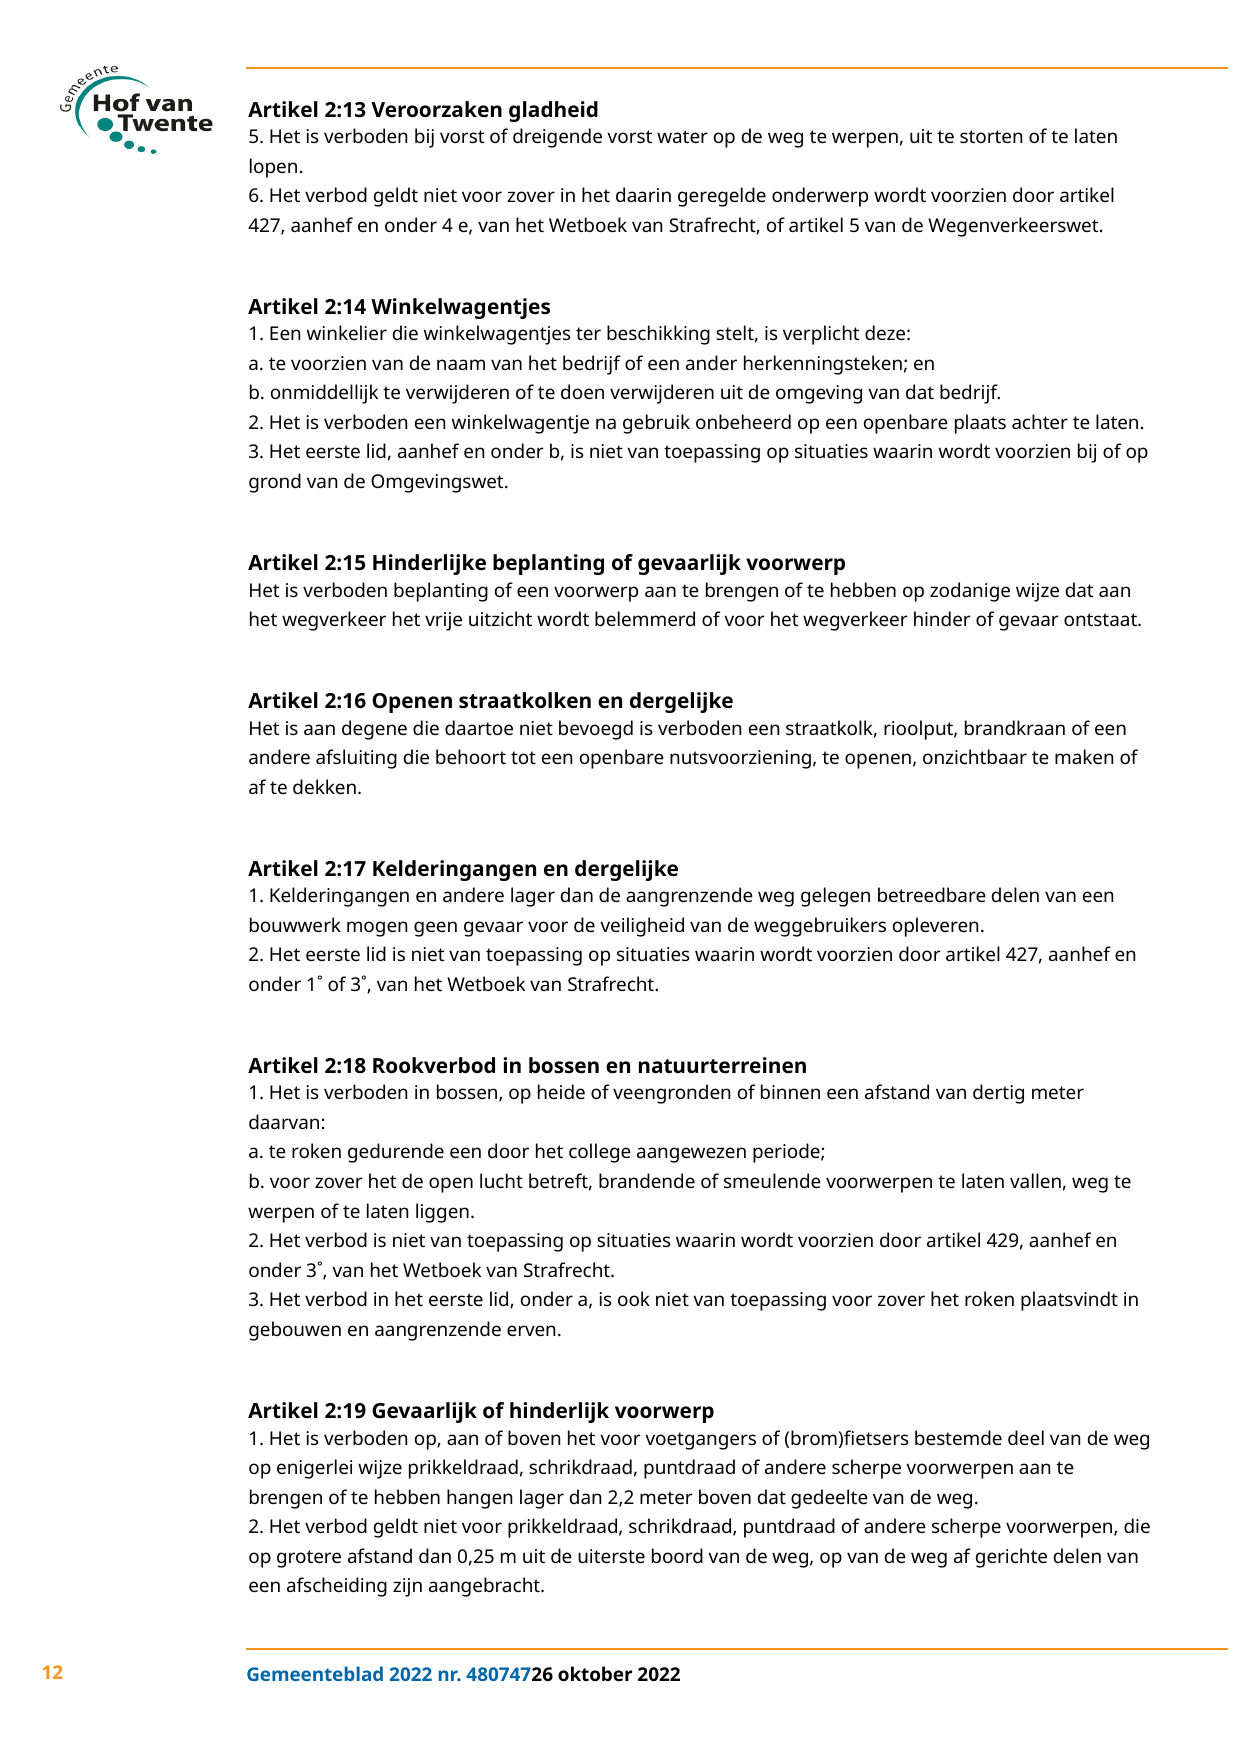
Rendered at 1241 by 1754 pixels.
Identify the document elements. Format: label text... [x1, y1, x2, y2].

text 1. Het is verboden in bossen, op heide of veengronden of binnen een afstand van dertig meter daarvan: [248, 1079, 1152, 1135]
text b. voor zover het de open lucht betreft, brandende of smeulende voorwerpen te laten vallen, weg te werpen of te laten liggen. [248, 1168, 1152, 1224]
text 1. Het is verboden op, aan of boven het voor voetgangers of (brom)fietsers bestemde deel van de weg op enigerlei wijze prikkeldraad, schrikdraad, puntdraad of andere scherpe voorwerpen aan te brengen of te hebben hangen lager dan 2,2 meter boven dat gedeelte van de weg. [248, 1425, 1152, 1509]
text Artikel 2:18 Rookverbod in bossen en natuurterreinen [248, 1051, 1152, 1079]
text Het is verboden beplanting of een voorwerp aan te brengen of te hebben op zodanige wijze dat aan het wegverkeer het vrije uitzicht wordt belemmerd of voor het wegverkeer hinder of gevaar ontstaat. [248, 577, 1152, 632]
text Artikel 2:19 Gevaarlijk of hinderlijk voorwerp [248, 1396, 1152, 1425]
text 1. Een winkelier die winkelwagentjes ter beschikking stelt, is verplicht deze: [248, 320, 1152, 346]
text 1. Kelderingangen en andere lager dan de aangrenzende weg gelegen betreedbare delen van een bouwwerk mogen geen gevaar voor de veiligheid van de weggebruikers opleveren. [248, 882, 1152, 938]
text Artikel 2:13 Veroorzaken gladheid [248, 95, 1152, 123]
picture [41, 47, 231, 172]
text Artikel 2:16 Openen straatkolken en dergelijke [248, 686, 1152, 715]
text 3. Het verbod in het eerste lid, onder a, is ook niet van toepassing voor zover het roken plaatsvindt in gebouwen en aangrenzende erven. [248, 1287, 1152, 1342]
text 3. Het eerste lid, aanhef en onder b, is niet van toepassing op situaties waarin wordt voorzien bij of op grond van de Omgevingswet. [248, 439, 1152, 494]
text a. te voorzien van de naam van het bedrijf of een ander herkenningsteken; en [248, 350, 1152, 376]
text Het is aan degene die daartoe niet bevoegd is verboden een straatkolk, rioolput, brandkraan of een andere afsluiting die behoort tot een openbare nutsvoorziening, te openen, onzichtbaar te maken of af te dekken. [248, 715, 1152, 800]
text Artikel 2:14 Winkelwagentjes [248, 292, 1152, 320]
text Artikel 2:17 Kelderingangen en dergelijke [248, 854, 1152, 882]
text 5. Het is verboden bij vorst of dreigende vorst water op de weg te werpen, uit te storten of te laten lopen. [248, 123, 1152, 178]
text a. te roken gedurende een door het college aangewezen periode; [248, 1139, 1152, 1164]
text 2. Het is verboden een winkelwagentje na gebruik onbeheerd op een openbare plaats achter te laten. [248, 409, 1152, 435]
text 2. Het verbod geldt niet voor prikkeldraad, schrikdraad, puntdraad of andere scherpe voorwerpen, die op grotere afstand dan 0,25 m uit de uiterste boord van de weg, op van de weg af gerichte delen van een afscheiding zijn aangebracht. [248, 1513, 1152, 1598]
text 2. Het verbod is niet van toepassing op situaties waarin wordt voorzien door artikel 429, aanhef en onder 3˚, van het Wetboek van Strafrecht. [248, 1227, 1152, 1283]
text Artikel 2:15 Hinderlijke beplanting of gevaarlijk voorwerp [248, 548, 1152, 577]
text 2. Het eerste lid is niet van toepassing op situaties waarin wordt voorzien door artikel 427, aanhef en onder 1˚ of 3˚, van het Wetboek van Strafrecht. [248, 942, 1152, 997]
text b. onmiddellijk te verwijderen of te doen verwijderen uit de omgeving van dat bedrijf. [248, 379, 1152, 405]
text 6. Het verbod geldt niet voor zover in het daarin geregelde onderwerp wordt voorzien door artikel 427, aanhef en onder 4 e, van het Wetboek van Strafrecht, of artikel 5 van de Wegenverkeerswet. [248, 182, 1152, 238]
